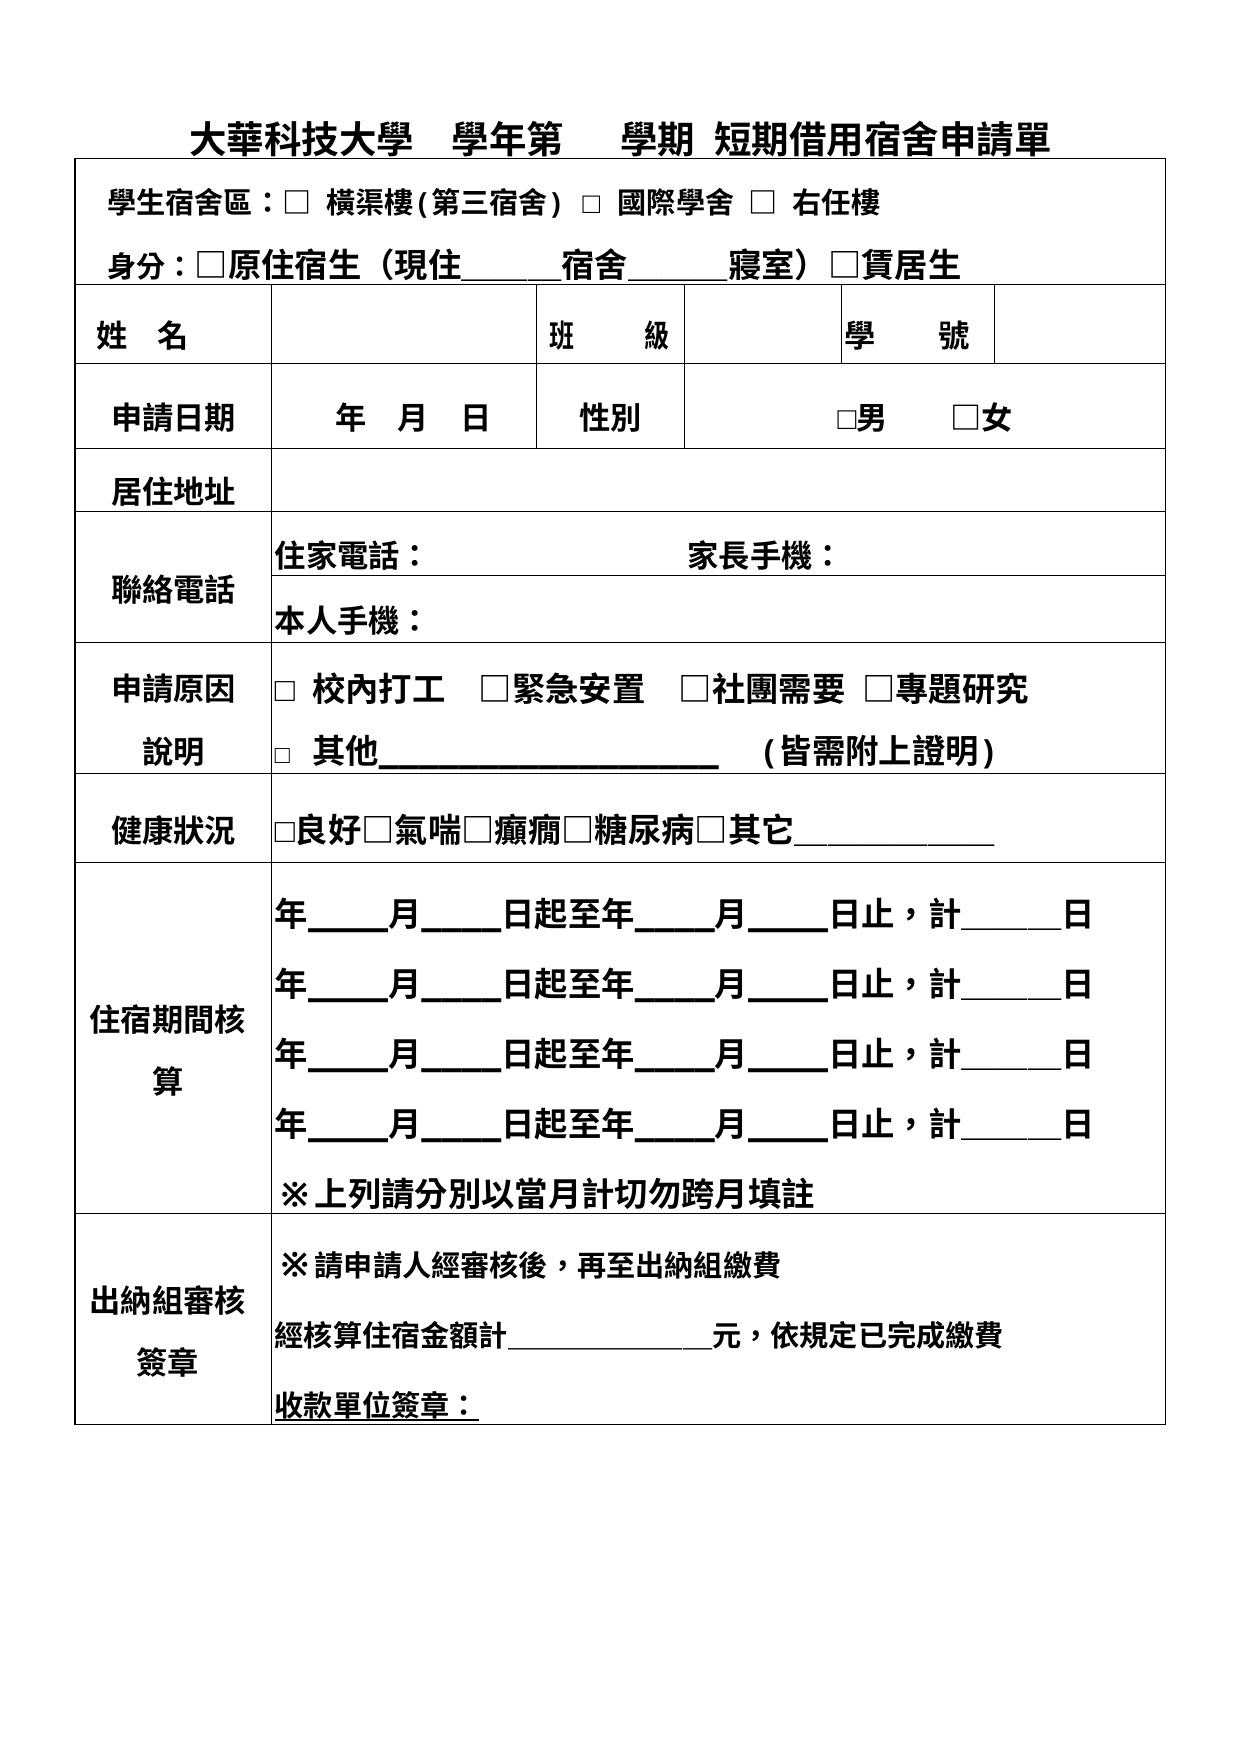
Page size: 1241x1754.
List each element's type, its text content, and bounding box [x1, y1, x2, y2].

table_cell 本人手機： [272, 576, 684, 642]
table_cell 住宿期間核算 [76, 863, 271, 1213]
table_cell 班 級 [537, 285, 684, 362]
table_cell [685, 285, 841, 362]
table_cell □良好□氣喘□癲癇□糖尿病□其它＿＿＿＿＿＿ [272, 774, 1165, 862]
table_cell 健康狀況 [76, 774, 271, 862]
text 大華科技大學 學年第 學期 短期借用宿舍申請單 [75, 96, 1165, 158]
table_cell 校內打工 □緊急安置 □社團需要 □專題研究 其他_________________ (皆需附上證明) [272, 643, 1165, 773]
table_cell 出納組審核簽章 [76, 1214, 271, 1424]
table_cell 居住地址 [76, 449, 271, 511]
table_cell [272, 449, 1165, 511]
table_cell 姓名 [76, 285, 271, 362]
table_cell 學 號 [842, 285, 994, 362]
table_cell 申請原因 說明 [76, 643, 271, 773]
table_cell 聯絡電話 [76, 512, 271, 642]
table_cell 性別 [537, 364, 684, 447]
table_cell [272, 285, 536, 362]
table_cell 年____月____日起至年____月____日止，計＿＿＿日 年____月____日起至年____月____日止，計＿＿＿日 年____月____日起至年____月____日止，計＿＿＿日 年____月____日起至年____月____日止，計＿＿＿日 ※上列請分別以當月計切勿跨月填註 [272, 863, 1165, 1213]
table_cell 家長手機： [685, 512, 1165, 574]
table_cell 住家電話： [272, 512, 684, 574]
table_cell 申請日期 [76, 364, 271, 447]
table_cell ※請申請人經審核後，再至出納組繳費 經核算住宿金額計＿＿＿＿＿＿＿元，依規定已完成繳費 收款單位簽章： [272, 1214, 1165, 1424]
table_cell [685, 576, 1165, 642]
table_cell [995, 285, 1165, 362]
table_header 學生宿舍區：□ 橫渠樓(第三宿舍) □ 國際學舍 □ 右任樓 身分：□原住宿生（現住＿＿＿宿舍＿＿＿寢室）□賃居生 [76, 159, 1165, 284]
table_cell 年 月 日 [272, 364, 536, 447]
table_cell □男 □女 [685, 364, 1165, 447]
